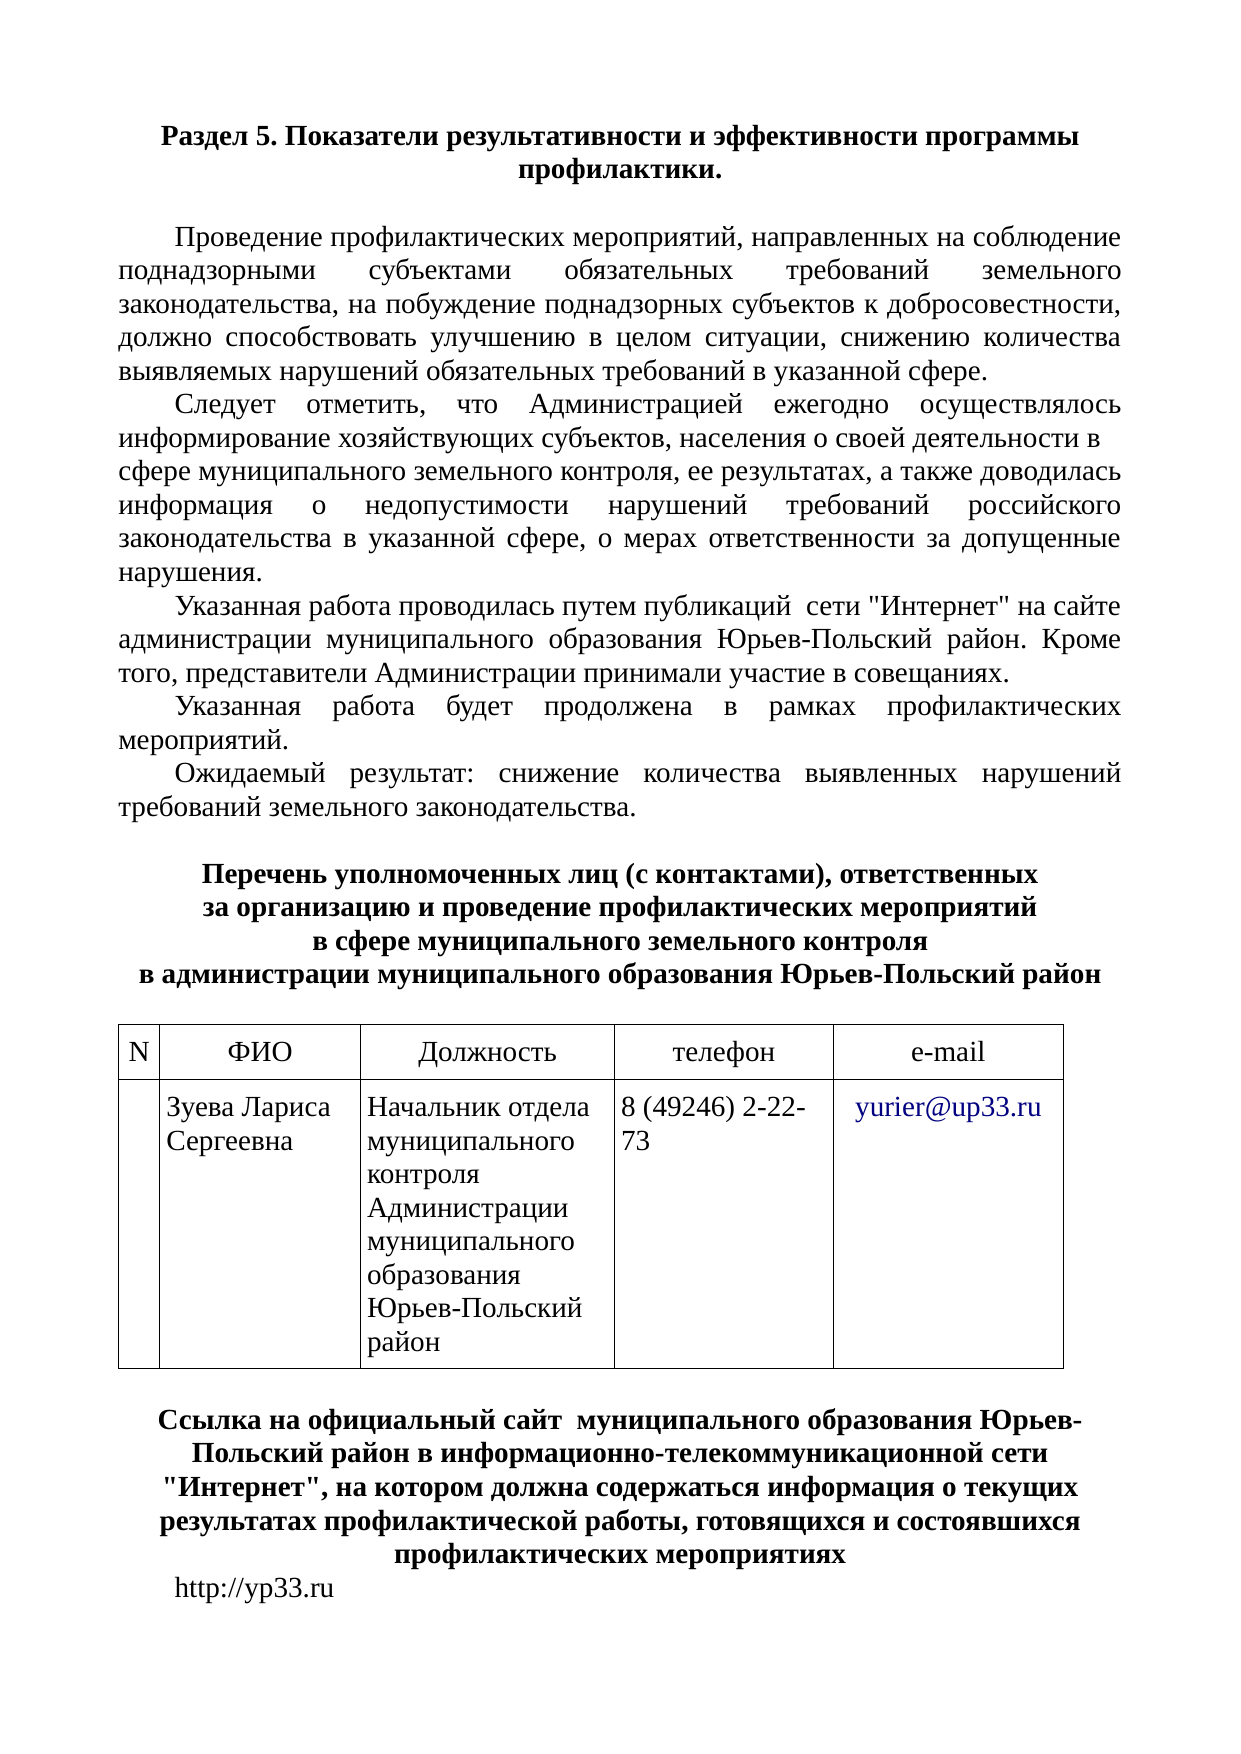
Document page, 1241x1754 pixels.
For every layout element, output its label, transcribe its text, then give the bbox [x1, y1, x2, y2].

text Ссылка на официальный сайт муниципального образования Юрьев-Польский район в информационно-телекоммуникационной сети "Интернет", на котором должна содержаться информация о текущих результатах профилактической работы, готовящихся и состоявшихся профилактических мероприятиях [118, 1402, 1122, 1570]
text Раздел 5. Показатели результативности и эффективности программы профилактики. [118, 118, 1122, 185]
table_cell Зуева Лариса Сергеевна [160, 1080, 360, 1368]
table_cell Начальник отдела муниципального контроля Администрации муниципального образования Юрьев-Польский район [361, 1080, 614, 1368]
table_header телефон [615, 1025, 833, 1079]
text Указанная работа проводилась путем публикаций сети "Интернет" на сайте администрации муниципального образования Юрьев-Польский район. Кроме того, представители Администрации принимали участие в совещаниях. [118, 588, 1122, 688]
table_header ФИО [160, 1025, 360, 1079]
text за организацию и проведение профилактических мероприятий [118, 889, 1122, 923]
table_cell yurier@up33.ru [834, 1080, 1063, 1368]
text Ожидаемый результат: снижение количества выявленных нарушений требований земельного законодательства. [118, 755, 1122, 822]
text Перечень уполномоченных лиц (с контактами), ответственных [118, 856, 1122, 889]
text Проведение профилактических мероприятий, направленных на соблюдение поднадзорными субъектами обязательных требований земельного законодательства, на побуждение поднадзорных субъектов к добросовестности, должно способствовать улучшению в целом ситуации, снижению количества выявляемых нарушений обязательных требований в указанной сфере. [118, 219, 1122, 386]
table_header Должность [361, 1025, 614, 1079]
text сфере муниципального земельного контроля, ее результатах, а также доводилась информация о недопустимости нарушений требований российского законодательства в указанной сфере, о мерах ответственности за допущенные нарушения. [118, 453, 1122, 588]
table_cell [119, 1080, 159, 1368]
table_header e-mail [834, 1025, 1063, 1079]
text в администрации муниципального образования Юрьев-Польский район [118, 957, 1122, 990]
text в сфере муниципального земельного контроля [118, 923, 1122, 957]
table_cell 8 (49246) 2-22-73 [615, 1080, 833, 1368]
text Следует отметить, что Администрацией ежегодно осуществлялось информирование хозяйствующих субъектов, населения о своей деятельности в [118, 386, 1122, 453]
table_header N [119, 1025, 159, 1079]
text Указанная работа будет продолжена в рамках профилактических мероприятий. [118, 688, 1122, 755]
text http://yp33.ru [118, 1570, 1122, 1603]
